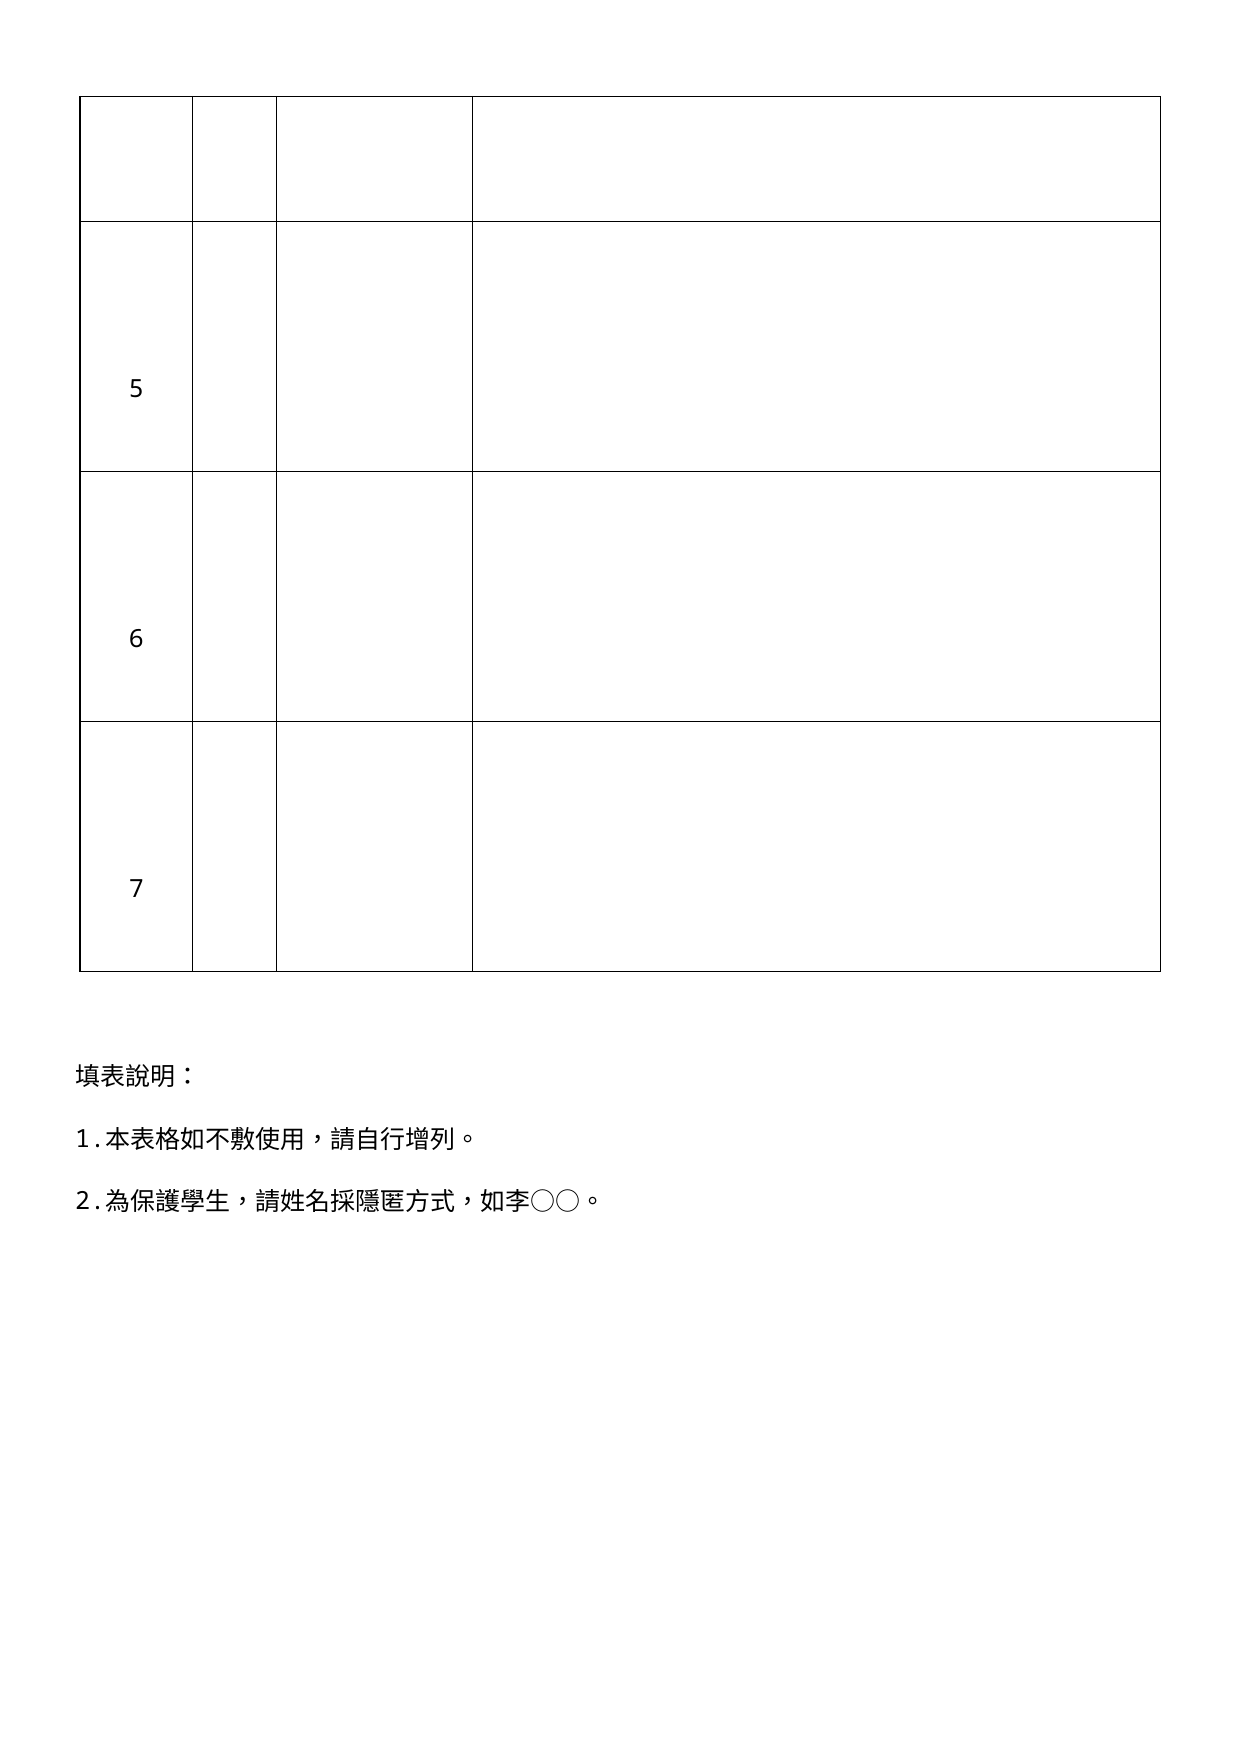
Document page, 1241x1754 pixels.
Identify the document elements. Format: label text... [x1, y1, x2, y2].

table_cell [277, 97, 472, 221]
table_cell [193, 97, 276, 221]
text 填表說明： [75, 1033, 1165, 1096]
table_cell 5 [81, 222, 192, 471]
table_cell [473, 722, 1160, 971]
table_cell [81, 97, 192, 221]
table_cell [473, 222, 1160, 471]
table_cell [193, 222, 276, 471]
table_cell [193, 722, 276, 971]
table_cell [277, 722, 472, 971]
table_cell 7 [81, 722, 192, 971]
text 1.本表格如不敷使用，請自行增列。 [75, 1096, 1165, 1158]
table_cell [473, 97, 1160, 221]
text 2.為保護學生，請姓名採隱匿方式，如李○○。 [75, 1158, 1165, 1221]
table_cell [193, 472, 276, 721]
table_cell [277, 472, 472, 721]
table_cell [473, 472, 1160, 721]
table_cell [277, 222, 472, 471]
table_cell 6 [81, 472, 192, 721]
